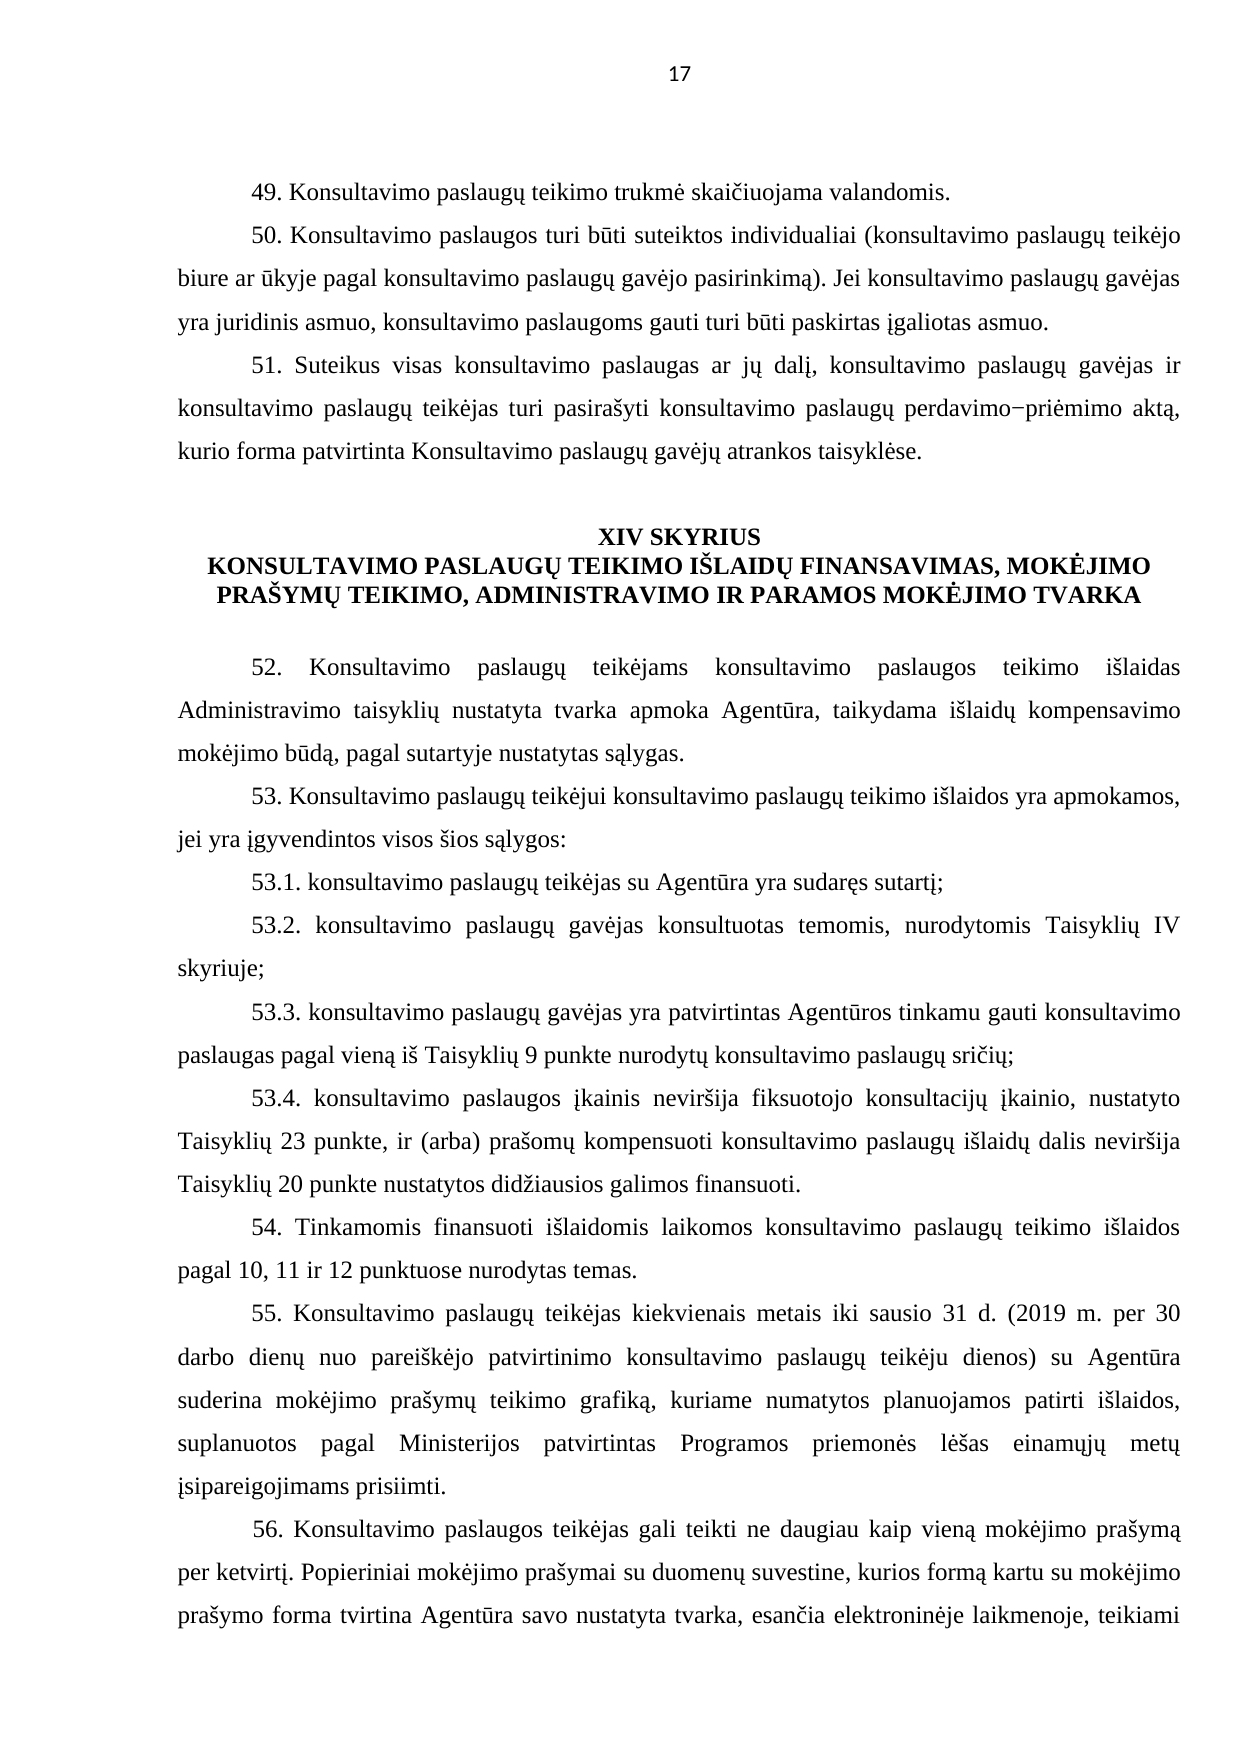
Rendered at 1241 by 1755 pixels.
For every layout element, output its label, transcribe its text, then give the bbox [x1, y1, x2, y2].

text 51. Suteikus visas konsultavimo paslaugas ar jų dalį, konsultavimo paslaugų gavėjas ir konsultavimo paslaugų teikėjas turi pasirašyti konsultavimo paslaugų perdavimo−priėmimo aktą, kurio forma patvirtinta Konsultavimo paslaugų gavėjų atrankos taisyklėse. [177, 350, 1181, 465]
text 49. Konsultavimo paslaugų teikimo trukmė skaičiuojama valandomis. [177, 177, 1181, 206]
text 53.3. konsultavimo paslaugų gavėjas yra patvirtintas Agentūros tinkamu gauti konsultavimo paslaugas pagal vieną iš Taisyklių 9 punkte nurodytų konsultavimo paslaugų sričių; [177, 997, 1181, 1068]
text 52. Konsultavimo paslaugų teikėjams konsultavimo paslaugos teikimo išlaidas Administravimo taisyklių nustatyta tvarka apmoka Agentūra, taikydama išlaidų kompensavimo mokėjimo būdą, pagal sutartyje nustatytas sąlygas. [177, 652, 1181, 767]
text 53.1. konsultavimo paslaugų teikėjas su Agentūra yra sudaręs sutartį; [177, 867, 1181, 896]
text XIV SKYRIUS [177, 522, 1181, 551]
text 50. Konsultavimo paslaugos turi būti suteiktos individualiai (konsultavimo paslaugų teikėjo biure ar ūkyje pagal konsultavimo paslaugų gavėjo pasirinkimą). Jei konsultavimo paslaugų gavėjas yra juridinis asmuo, konsultavimo paslaugoms gauti turi būti paskirtas įgaliotas asmuo. [177, 220, 1181, 335]
text KONSULTAVIMO PASLAUGŲ TEIKIMO IŠLAIDŲ FINANSAVIMAS, MOKĖJIMO PRAŠYMŲ TEIKIMO, ADMINISTRAVIMO IR PARAMOS MOKĖJIMO TVARKA [177, 551, 1181, 608]
text 54. Tinkamomis finansuoti išlaidomis laikomos konsultavimo paslaugų teikimo išlaidos pagal 10, 11 ir 12 punktuose nurodytas temas. [177, 1212, 1181, 1284]
text 55. Konsultavimo paslaugų teikėjas kiekvienais metais iki sausio 31 d. (2019 m. per 30 darbo dienų nuo pareiškėjo patvirtinimo konsultavimo paslaugų teikėju dienos) su Agentūra suderina mokėjimo prašymų teikimo grafiką, kuriame numatytos planuojamos patirti išlaidos, suplanuotos pagal Ministerijos patvirtintas Programos priemonės lėšas einamųjų metų įsipareigojimams prisiimti. [177, 1298, 1181, 1500]
text 56. Konsultavimo paslaugos teikėjas gali teikti ne daugiau kaip vieną mokėjimo prašymą per ketvirtį. Popieriniai mokėjimo prašymai su duomenų suvestine, kurios formą kartu su mokėjimo prašymo forma tvirtina Agentūra savo nustatyta tvarka, esančia elektroninėje laikmenoje, teikiami [177, 1514, 1181, 1629]
text 53.2. konsultavimo paslaugų gavėjas konsultuotas temomis, nurodytomis Taisyklių IV skyriuje; [177, 910, 1181, 982]
text 53.4. konsultavimo paslaugos įkainis neviršija fiksuotojo konsultacijų įkainio, nustatyto Taisyklių 23 punkte, ir (arba) prašomų kompensuoti konsultavimo paslaugų išlaidų dalis neviršija Taisyklių 20 punkte nustatytos didžiausios galimos finansuoti. [177, 1083, 1181, 1198]
text 53. Konsultavimo paslaugų teikėjui konsultavimo paslaugų teikimo išlaidos yra apmokamos, jei yra įgyvendintos visos šios sąlygos: [177, 781, 1181, 853]
